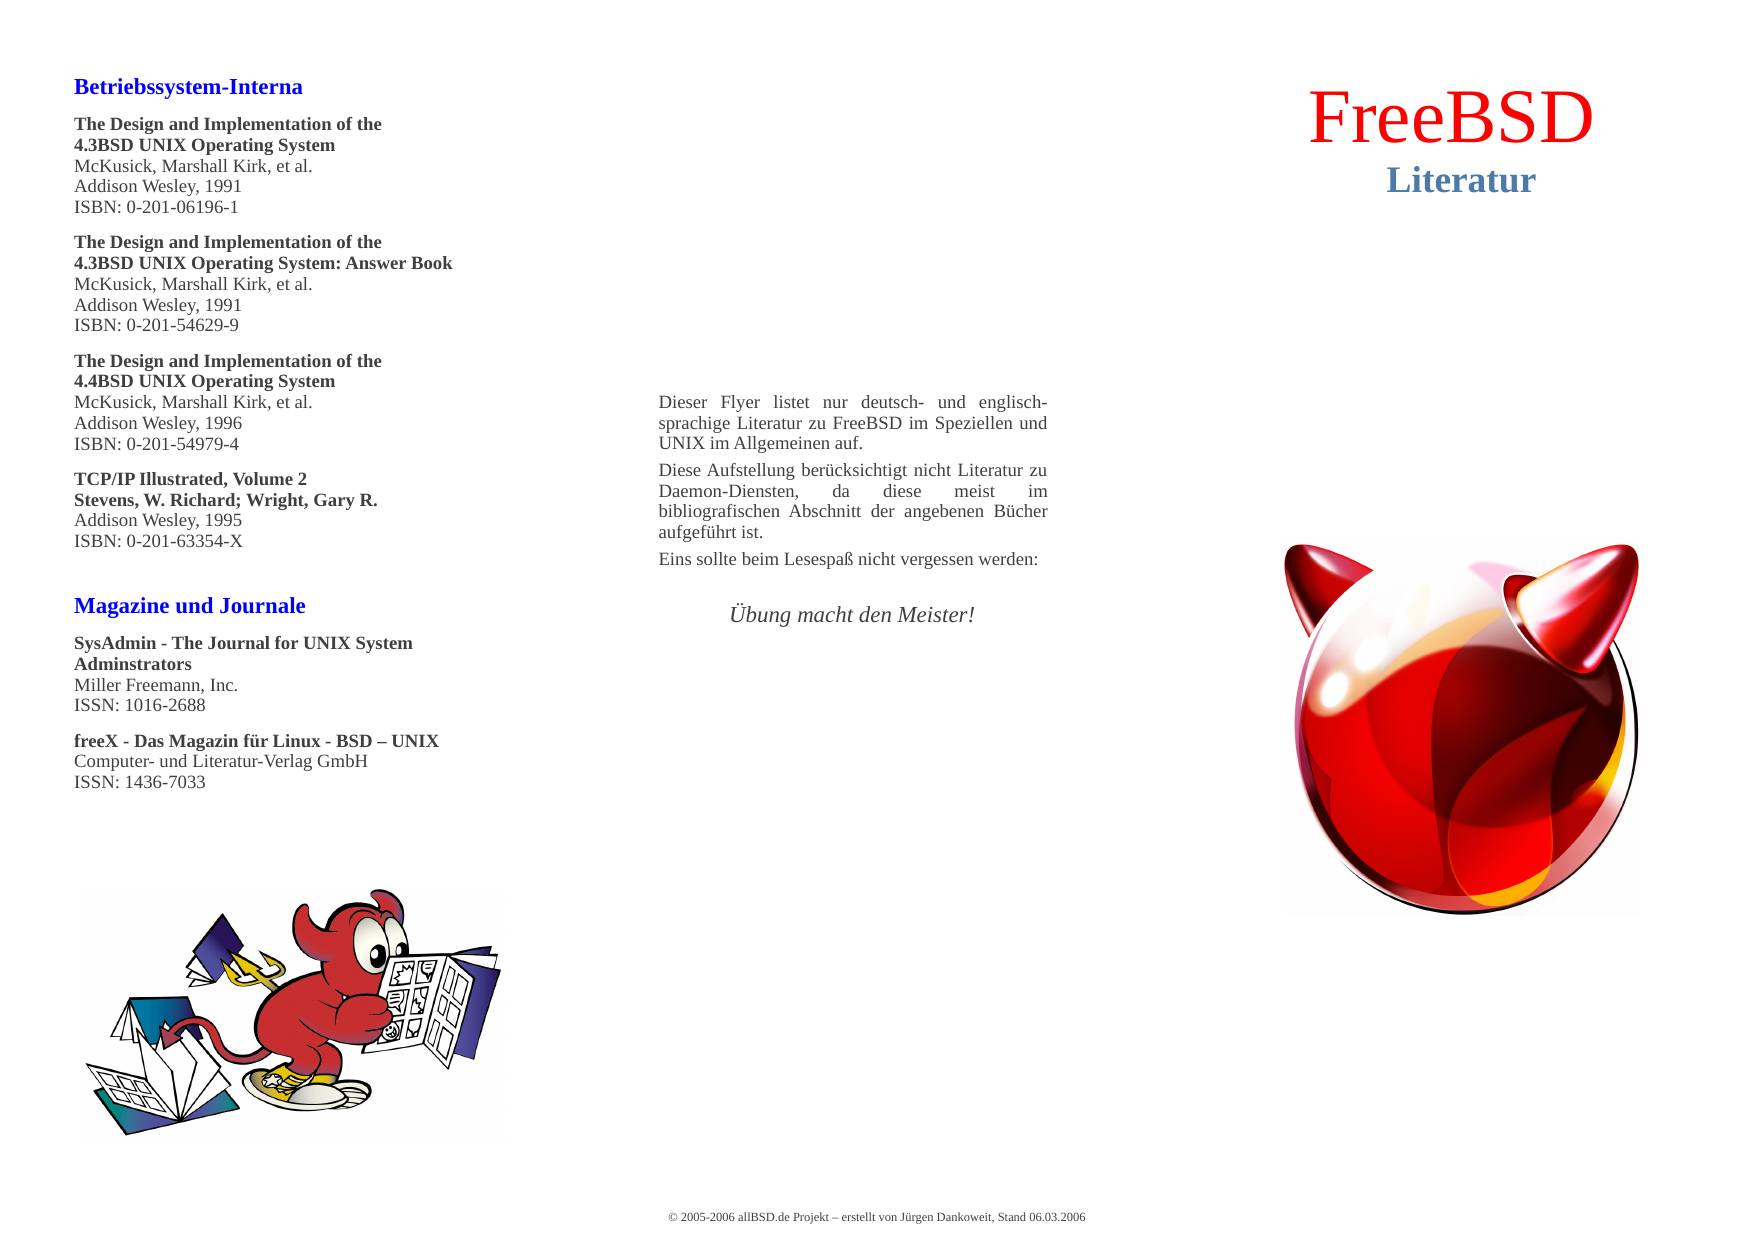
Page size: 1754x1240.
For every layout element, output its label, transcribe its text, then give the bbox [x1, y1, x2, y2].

text SysAdmin - The Journal for UNIX System Adminstrators Miller Freemann, Inc. ISSN: 1016-2688 [74, 633, 511, 716]
text Eins sollte beim Lesespaß nicht vergessen werden: [658, 549, 1048, 569]
text Dieser Flyer listet nur deutsch- und englisch-sprachige Literatur zu FreeBSD im Speziellen und UNIX im Allgemeinen auf. [658, 392, 1048, 454]
text ISBN: 0-201-63354-X [74, 531, 511, 551]
text freeX - Das Magazin für Linux - BSD – UNIX Computer- und Literatur-Verlag GmbH ISSN: 1436-7033 [74, 730, 511, 793]
text Stevens, W. Richard; Wright, Gary R. [74, 489, 511, 510]
subtitle Betriebssystem-Interna [74, 74, 511, 99]
picture [73, 882, 511, 1144]
text TCP/IP Illustrated, Volume 2 [74, 468, 511, 489]
subtitle Magazine und Journale [74, 593, 511, 618]
picture [1281, 539, 1641, 916]
subtitle Literatur [1243, 159, 1680, 201]
text Übung macht den Meister! [658, 602, 1048, 627]
text Diese Aufstellung berücksichtigt nicht Literatur zu Daemon-Diensten, da diese meist im bibliografischen Abschnitt der angebenen Bücher aufgeführt ist. [658, 460, 1048, 543]
text The Design and Implementation of the 4.3BSD UNIX Operating System: Answer Book McKusick, Marshall Kirk, et al. Addison Wesley, 1991 ISBN: 0-201-54629-9 [74, 232, 511, 336]
text The Design and Implementation of the 4.3BSD UNIX Operating System McKusick, Marshall Kirk, et al. Addison Wesley, 1991 ISBN: 0-201-06196-1 [74, 114, 511, 217]
text The Design and Implementation of the 4.4BSD UNIX Operating System McKusick, Marshall Kirk, et al. Addison Wesley, 1996 ISBN: 0-201-54979-4 [74, 350, 511, 454]
text Addison Wesley, 1995 [74, 510, 511, 531]
title FreeBSD [1243, 74, 1680, 159]
